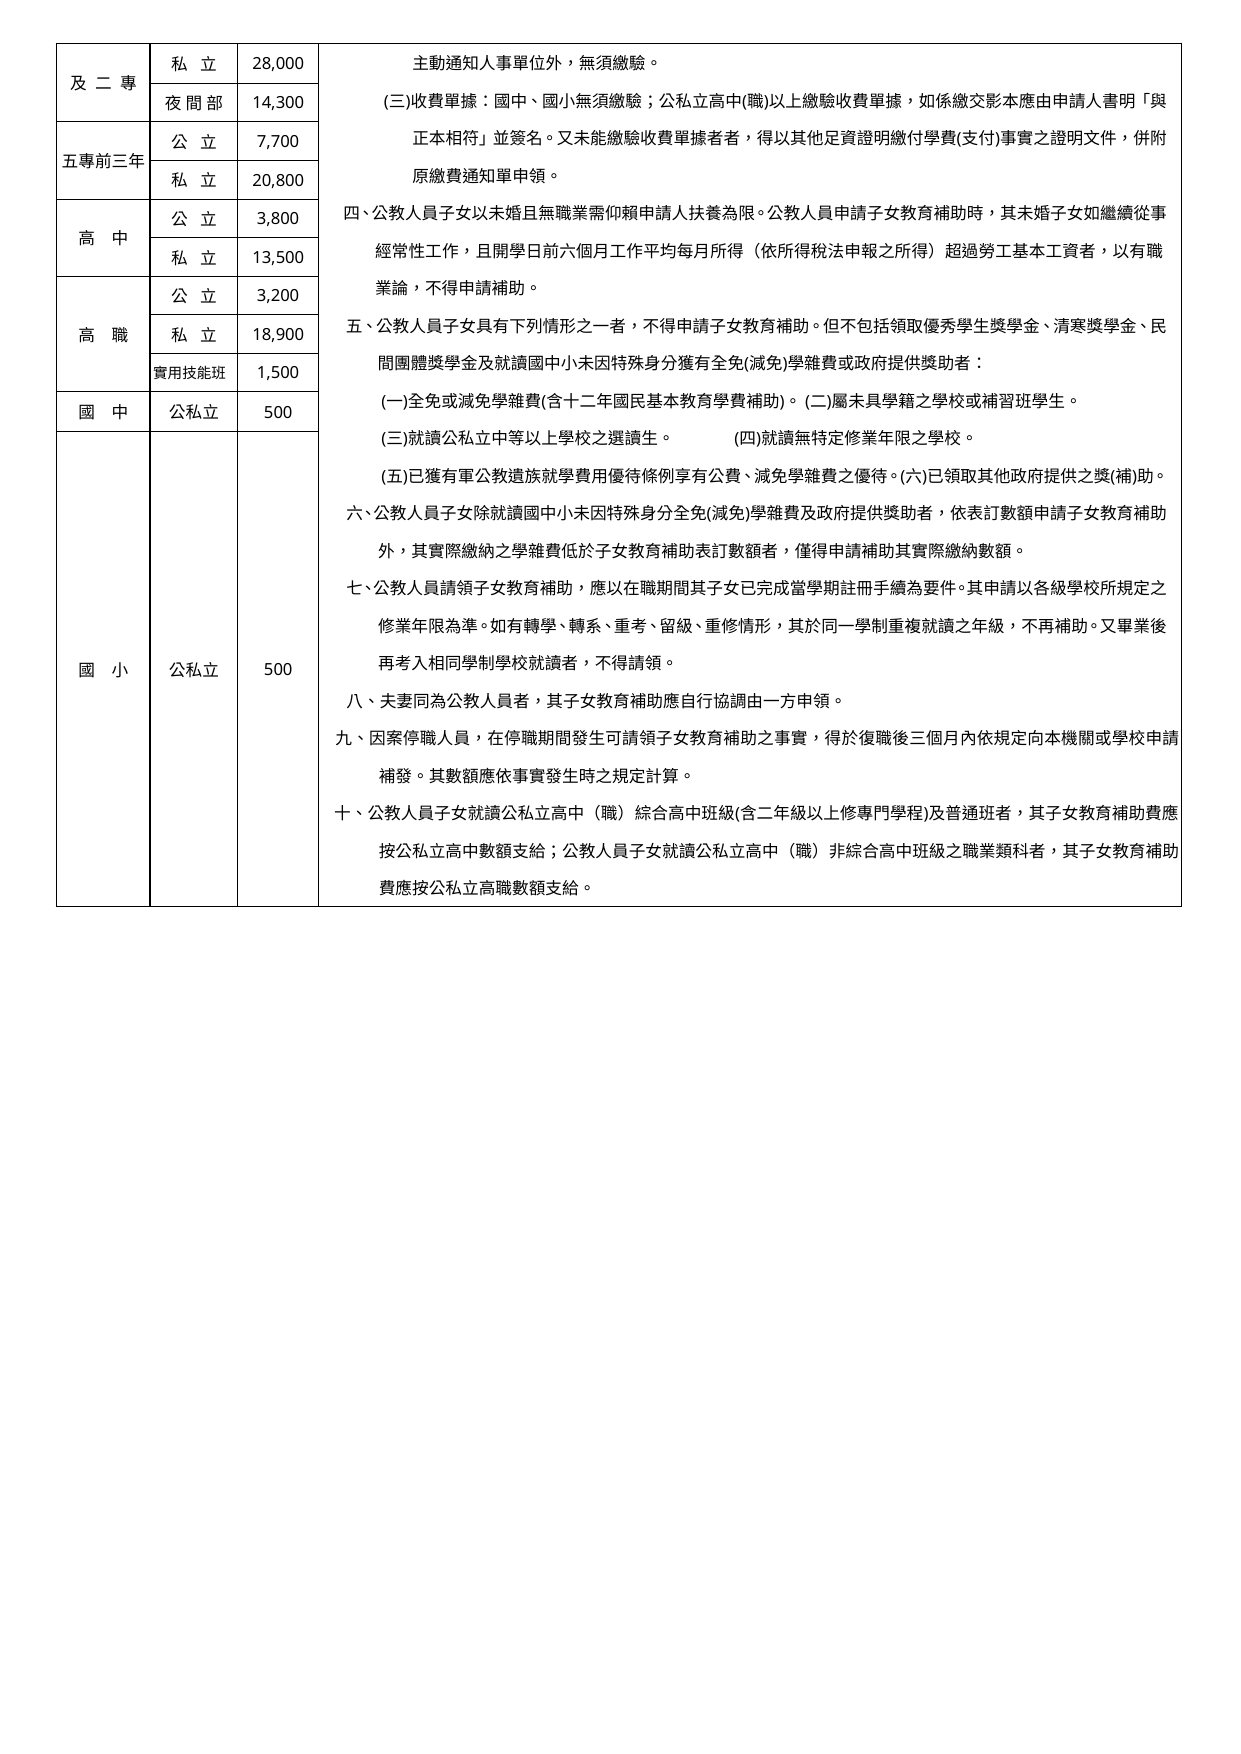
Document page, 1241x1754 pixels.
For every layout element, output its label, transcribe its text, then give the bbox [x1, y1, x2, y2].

table_cell 實用技能班 [151, 354, 237, 391]
table_cell 私 立 [151, 238, 237, 276]
table_cell 國 小 [57, 432, 149, 906]
table_cell 500 [238, 392, 318, 431]
table_cell 公 立 [151, 200, 237, 237]
table_cell 私 立 [151, 44, 237, 83]
table_cell 國 中 [57, 392, 149, 431]
table_cell 高 中 [57, 200, 149, 276]
table_cell 公 立 [151, 277, 237, 314]
table_cell 公私立 [151, 392, 237, 431]
table_cell 18,900 [238, 315, 318, 353]
table_cell 14,300 [238, 84, 318, 121]
table_cell 13,500 [238, 238, 318, 276]
table_cell 500 [238, 432, 318, 906]
table_cell 高 職 [57, 277, 149, 391]
table_cell 3,800 [238, 200, 318, 237]
table_cell 及 二 專 [57, 44, 149, 121]
table_cell 私 立 [151, 315, 237, 353]
table_cell 1,500 [238, 354, 318, 391]
table_cell 主動通知人事單位外，無須繳驗。 (三)收費單據：國中、國小無須繳驗；公私立高中(職)以上繳驗收費單據，如係繳交影本應由申請人書明「與正本相符」並簽名。又未能繳驗收費單據者者，得以其他足資證明繳付學費(支付)事實之證明文件，併附原繳費通知單申領。 四、公教人員子女以未婚且無職業需仰賴申請人扶養為限。公教人員申請子女教育補助時，其未婚子女如繼續從事經常性工作，且開學日前六個月工作平均每月所得（依所得稅法申報之所得）超過勞工基本工資者，以有職業論，不得申請補助。 五、公教人員子女具有下列情形之一者，不得申請子女教育補助。但不包括領取優秀學生獎學金、清寒獎學金、民間團體獎學金及就讀國中小未因特殊身分獲有全免(減免)學雜費或政府提供獎助者： (一)全免或減免學雜費(含十二年國民基本教育學費補助)。 (二)屬未具學籍之學校或補習班學生。 (三)就讀公私立中等以上學校之選讀生。 (四)就讀無特定修業年限之學校。 (五)已獲有軍公教遺族就學費用優待條例享有公費、減免學雜費之優待。(六)已領取其他政府提供之獎(補)助。 六、公教人員子女除就讀國中小未因特殊身分全免(減免)學雜費及政府提供獎助者，依表訂數額申請子女教育補助外，其實際繳納之學雜費低於子女教育補助表訂數額者，僅得申請補助其實際繳納數額。 七、公教人員請領子女教育補助，應以在職期間其子女已完成當學期註冊手續為要件。其申請以各級學校所規定之修業年限為準。如有轉學、轉系、重考、留級、重修情形，其於同一學制重複就讀之年級，不再補助。又畢業後再考入相同學制學校就讀者，不得請領。 八、夫妻同為公教人員者，其子女教育補助應自行協調由一方申領。 九、因案停職人員，在停職期間發生可請領子女教育補助之事實，得於復職後三個月內依規定向本機關或學校申請 補發。其數額應依事實發生時之規定計算。 十、公教人員子女就讀公私立高中（職）綜合高中班級(含二年級以上修專門學程)及普通班者，其子女教育補助費應按公私立高中數額支給；公教人員子女就讀公私立高中（職）非綜合高中班級之職業類科者，其子女教育補助費應按公私立高職數額支給。 [319, 44, 1181, 906]
table_cell 7,700 [238, 122, 318, 160]
table_cell 3,200 [238, 277, 318, 314]
table_cell 五專前三年 [57, 122, 149, 198]
table_cell 公 立 [151, 122, 237, 160]
table_cell 夜 間 部 [151, 84, 237, 121]
table_cell 公私立 [151, 432, 237, 906]
table_cell 20,800 [238, 161, 318, 198]
table_cell 28,000 [238, 44, 318, 83]
table_cell 私 立 [151, 161, 237, 198]
